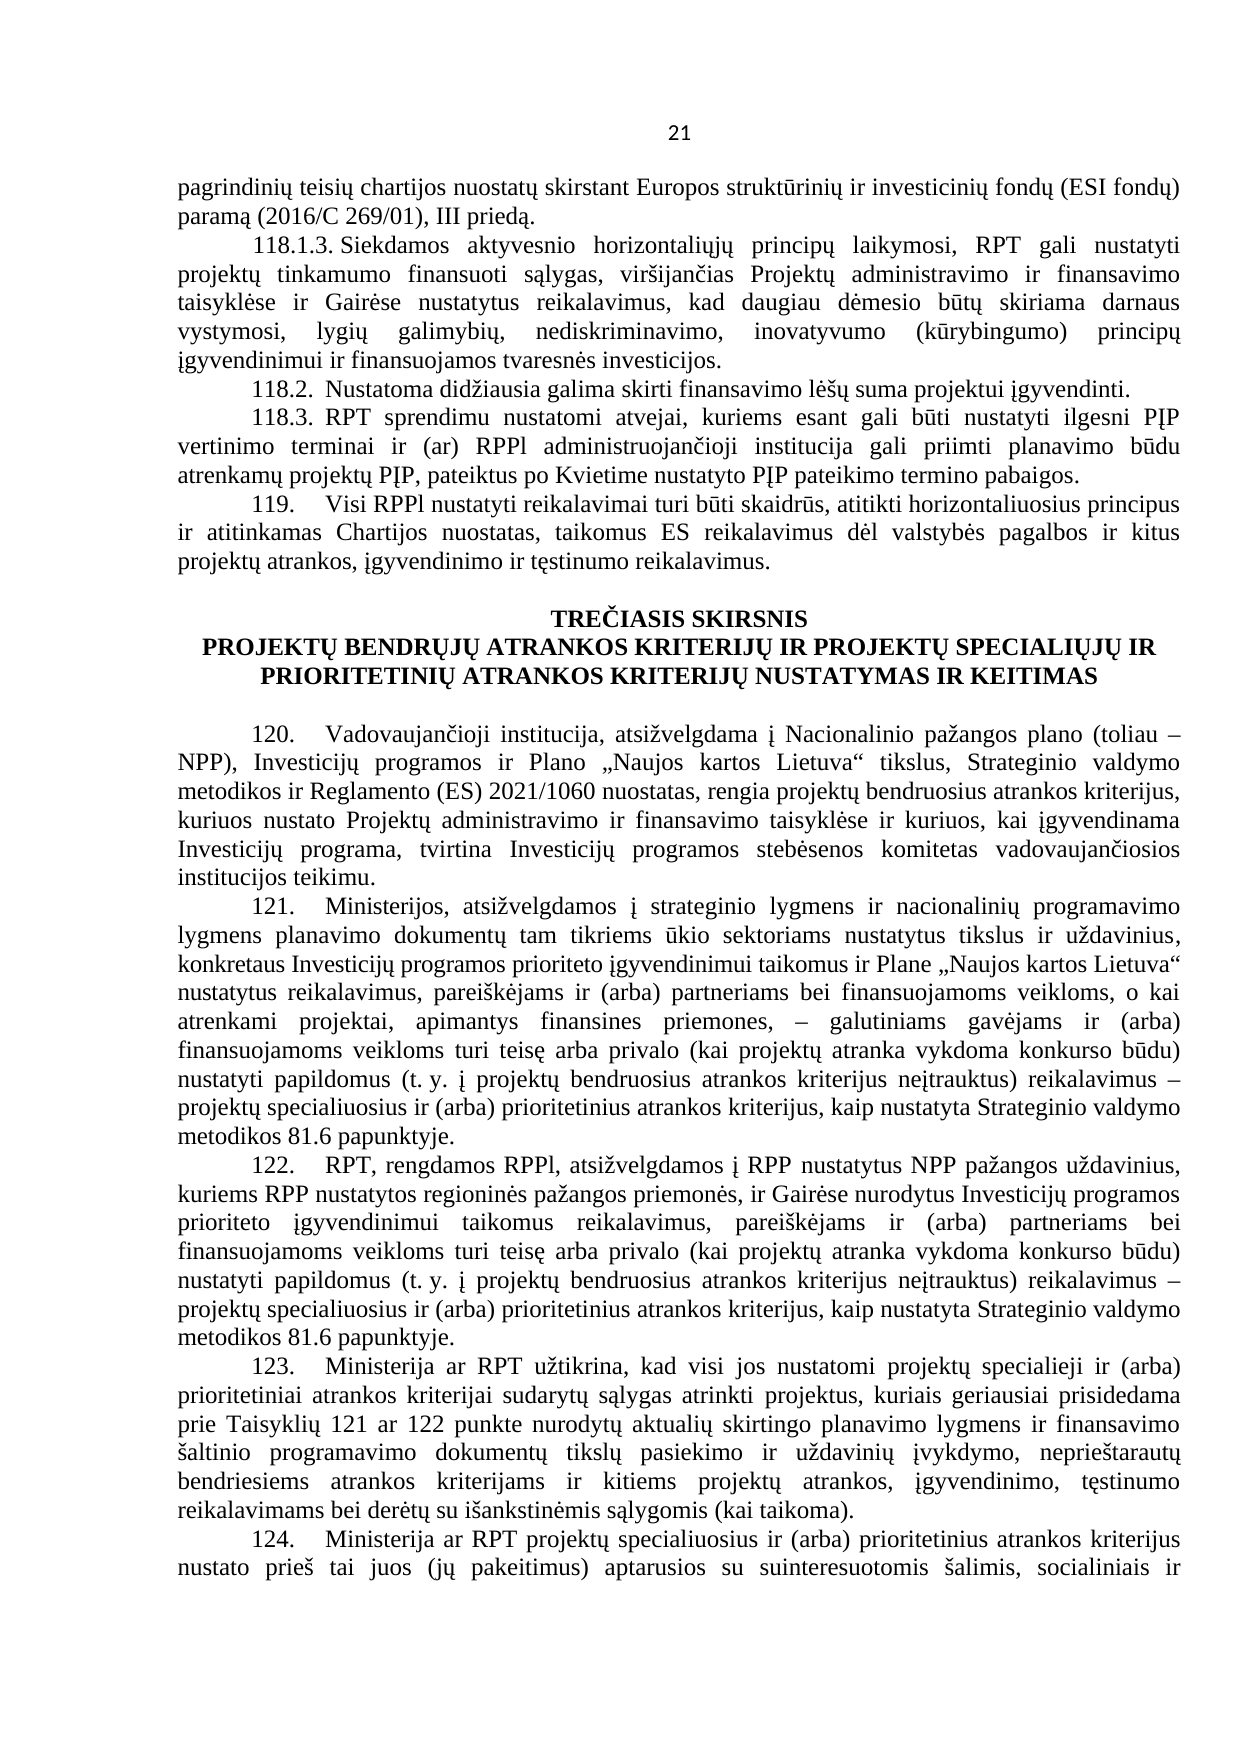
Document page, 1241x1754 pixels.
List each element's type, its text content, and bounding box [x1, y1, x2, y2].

text 123. Ministerija ar RPT užtikrina, kad visi jos nustatomi projektų specialieji ir (arba) prioritetiniai atrankos kriterijai sudarytų sąlygas atrinkti projektus, kuriais geriausiai prisidedama prie Taisyklių 121 ar 122 punkte nurodytų aktualių skirtingo planavimo lygmens ir finansavimo šaltinio programavimo dokumentų tikslų pasiekimo ir uždavinių įvykdymo, neprieštarautų bendriesiems atrankos kriterijams ir kitiems projektų atrankos, įgyvendinimo, tęstinumo reikalavimams bei derėtų su išankstinėmis sąlygomis (kai taikoma). [177, 1351, 1181, 1524]
text pagrindinių teisių chartijos nuostatų skirstant Europos struktūrinių ir investicinių fondų (ESI fondų) paramą (2016/C 269/01), III priedą. [177, 172, 1181, 230]
text 118.3. RPT sprendimu nustatomi atvejai, kuriems esant gali būti nustatyti ilgesni PĮP vertinimo terminai ir (ar) RPPl administruojančioji institucija gali priimti planavimo būdu atrenkamų projektų PĮP, pateiktus po Kvietime nustatyto PĮP pateikimo termino pabaigos. [177, 402, 1181, 489]
text 124. Ministerija ar RPT projektų specialiuosius ir (arba) prioritetinius atrankos kriterijus nustato prieš tai juos (jų pakeitimus) aptarusios su suinteresuotomis šalimis, socialiniais ir [177, 1524, 1181, 1581]
subtitle PROJEKTŲ BENDRŲJŲ ATRANKOS KRITERIJŲ IR PROJEKTŲ SPECIALIŲJŲ IR PRIORITETINIŲ ATRANKOS KRITERIJŲ NUSTATYMAS IR KEITIMAS [177, 632, 1181, 690]
text 118.1.3. Siekdamos aktyvesnio horizontaliųjų principų laikymosi, RPT gali nustatyti projektų tinkamumo finansuoti sąlygas, viršijančias Projektų administravimo ir finansavimo taisyklėse ir Gairėse nustatytus reikalavimus, kad daugiau dėmesio būtų skiriama darnaus vystymosi, lygių galimybių, nediskriminavimo, inovatyvumo (kūrybingumo) principų įgyvendinimui ir finansuojamos tvaresnės investicijos. [177, 230, 1181, 374]
subtitle Trečiasis skirsnis [177, 604, 1181, 632]
text 118.2. Nustatoma didžiausia galima skirti finansavimo lėšų suma projektui įgyvendinti. [177, 374, 1181, 402]
text 119. Visi RPPl nustatyti reikalavimai turi būti skaidrūs, atitikti horizontaliuosius principus ir atitinkamas Chartijos nuostatas, taikomus ES reikalavimus dėl valstybės pagalbos ir kitus projektų atrankos, įgyvendinimo ir tęstinumo reikalavimus. [177, 489, 1181, 575]
text 121. Ministerijos, atsižvelgdamos į strateginio lygmens ir nacionalinių programavimo lygmens planavimo dokumentų tam tikriems ūkio sektoriams nustatytus tikslus ir uždavinius, konkretaus Investicijų programos prioriteto įgyvendinimui taikomus ir Plane „Naujos kartos Lietuva“ nustatytus reikalavimus, pareiškėjams ir (arba) partneriams bei finansuojamoms veikloms, o kai atrenkami projektai, apimantys finansines priemones, – galutiniams gavėjams ir (arba) finansuojamoms veikloms turi teisę arba privalo (kai projektų atranka vykdoma konkurso būdu) nustatyti papildomus (t. y. į projektų bendruosius atrankos kriterijus neįtrauktus) reikalavimus – projektų specialiuosius ir (arba) prioritetinius atrankos kriterijus, kaip nustatyta Strateginio valdymo metodikos 81.6 papunktyje. [177, 891, 1181, 1150]
text 120. Vadovaujančioji institucija, atsižvelgdama į Nacionalinio pažangos plano (toliau – NPP), Investicijų programos ir Plano „Naujos kartos Lietuva“ tikslus, Strateginio valdymo metodikos ir Reglamento (ES) 2021/1060 nuostatas, rengia projektų bendruosius atrankos kriterijus, kuriuos nustato Projektų administravimo ir finansavimo taisyklėse ir kuriuos, kai įgyvendinama Investicijų programa, tvirtina Investicijų programos stebėsenos komitetas vadovaujančiosios institucijos teikimu. [177, 719, 1181, 891]
text 122. RPT, rengdamos RPPl, atsižvelgdamos į RPP nustatytus NPP pažangos uždavinius, kuriems RPP nustatytos regioninės pažangos priemonės, ir Gairėse nurodytus Investicijų programos prioriteto įgyvendinimui taikomus reikalavimus, pareiškėjams ir (arba) partneriams bei finansuojamoms veikloms turi teisę arba privalo (kai projektų atranka vykdoma konkurso būdu) nustatyti papildomus (t. y. į projektų bendruosius atrankos kriterijus neįtrauktus) reikalavimus – projektų specialiuosius ir (arba) prioritetinius atrankos kriterijus, kaip nustatyta Strateginio valdymo metodikos 81.6 papunktyje. [177, 1150, 1181, 1351]
